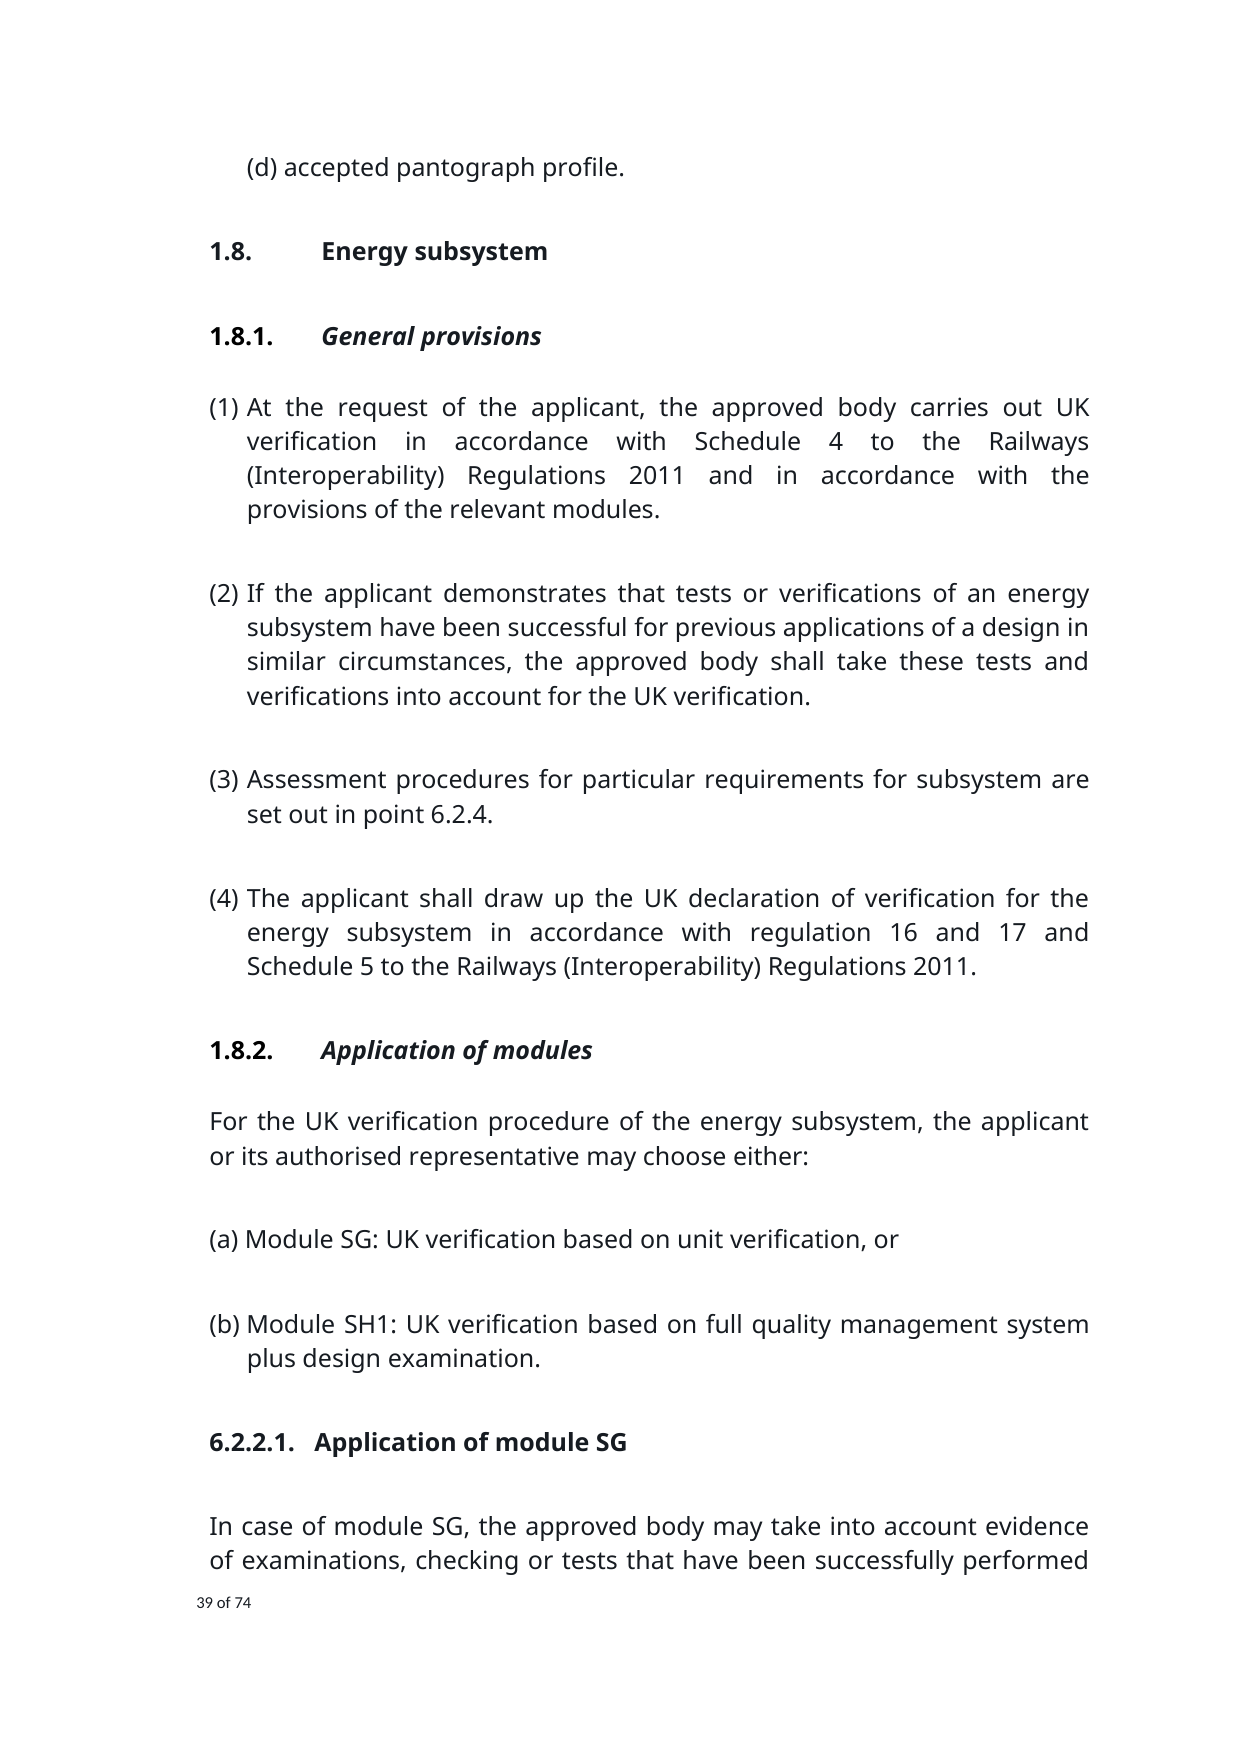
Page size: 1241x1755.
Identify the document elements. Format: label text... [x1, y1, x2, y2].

list Assessment procedures for particular requirements for subsystem are set out in point 6.2.4. [209, 762, 1090, 830]
text For the UK verification procedure of the energy subsystem, the applicant or its authorised representative may choose either: [209, 1104, 1090, 1172]
subtitle General provisions [209, 318, 1090, 352]
subtitle Application of modules [209, 1032, 1090, 1067]
subtitle Energy subsystem [209, 234, 1090, 268]
list accepted pantograph profile. [247, 150, 1090, 184]
list At the request of the applicant, the approved body carries out UK verification in accordance with Schedule 4 to the Railways (Interoperability) Regulations 2011 and in accordance with the provisions of the relevant modules. [209, 390, 1090, 526]
text 6.2.2.1. Application of module SG [209, 1424, 1090, 1458]
list Module SG: UK verification based on unit verification, or [209, 1222, 1090, 1256]
list The applicant shall draw up the UK declaration of verification for the energy subsystem in accordance with regulation 16 and 17 and Schedule 5 to the Railways (Interoperability) Regulations 2011. [209, 880, 1090, 982]
list If the applicant demonstrates that tests or verifications of an energy subsystem have been successful for previous applications of a design in similar circumstances, the approved body shall take these tests and verifications into account for the UK verification. [209, 576, 1090, 712]
list Module SH1: UK verification based on full quality management system plus design examination. [209, 1306, 1090, 1374]
text In case of module SG, the approved body may take into account evidence of examinations, checking or tests that have been successfully performed [209, 1508, 1090, 1577]
